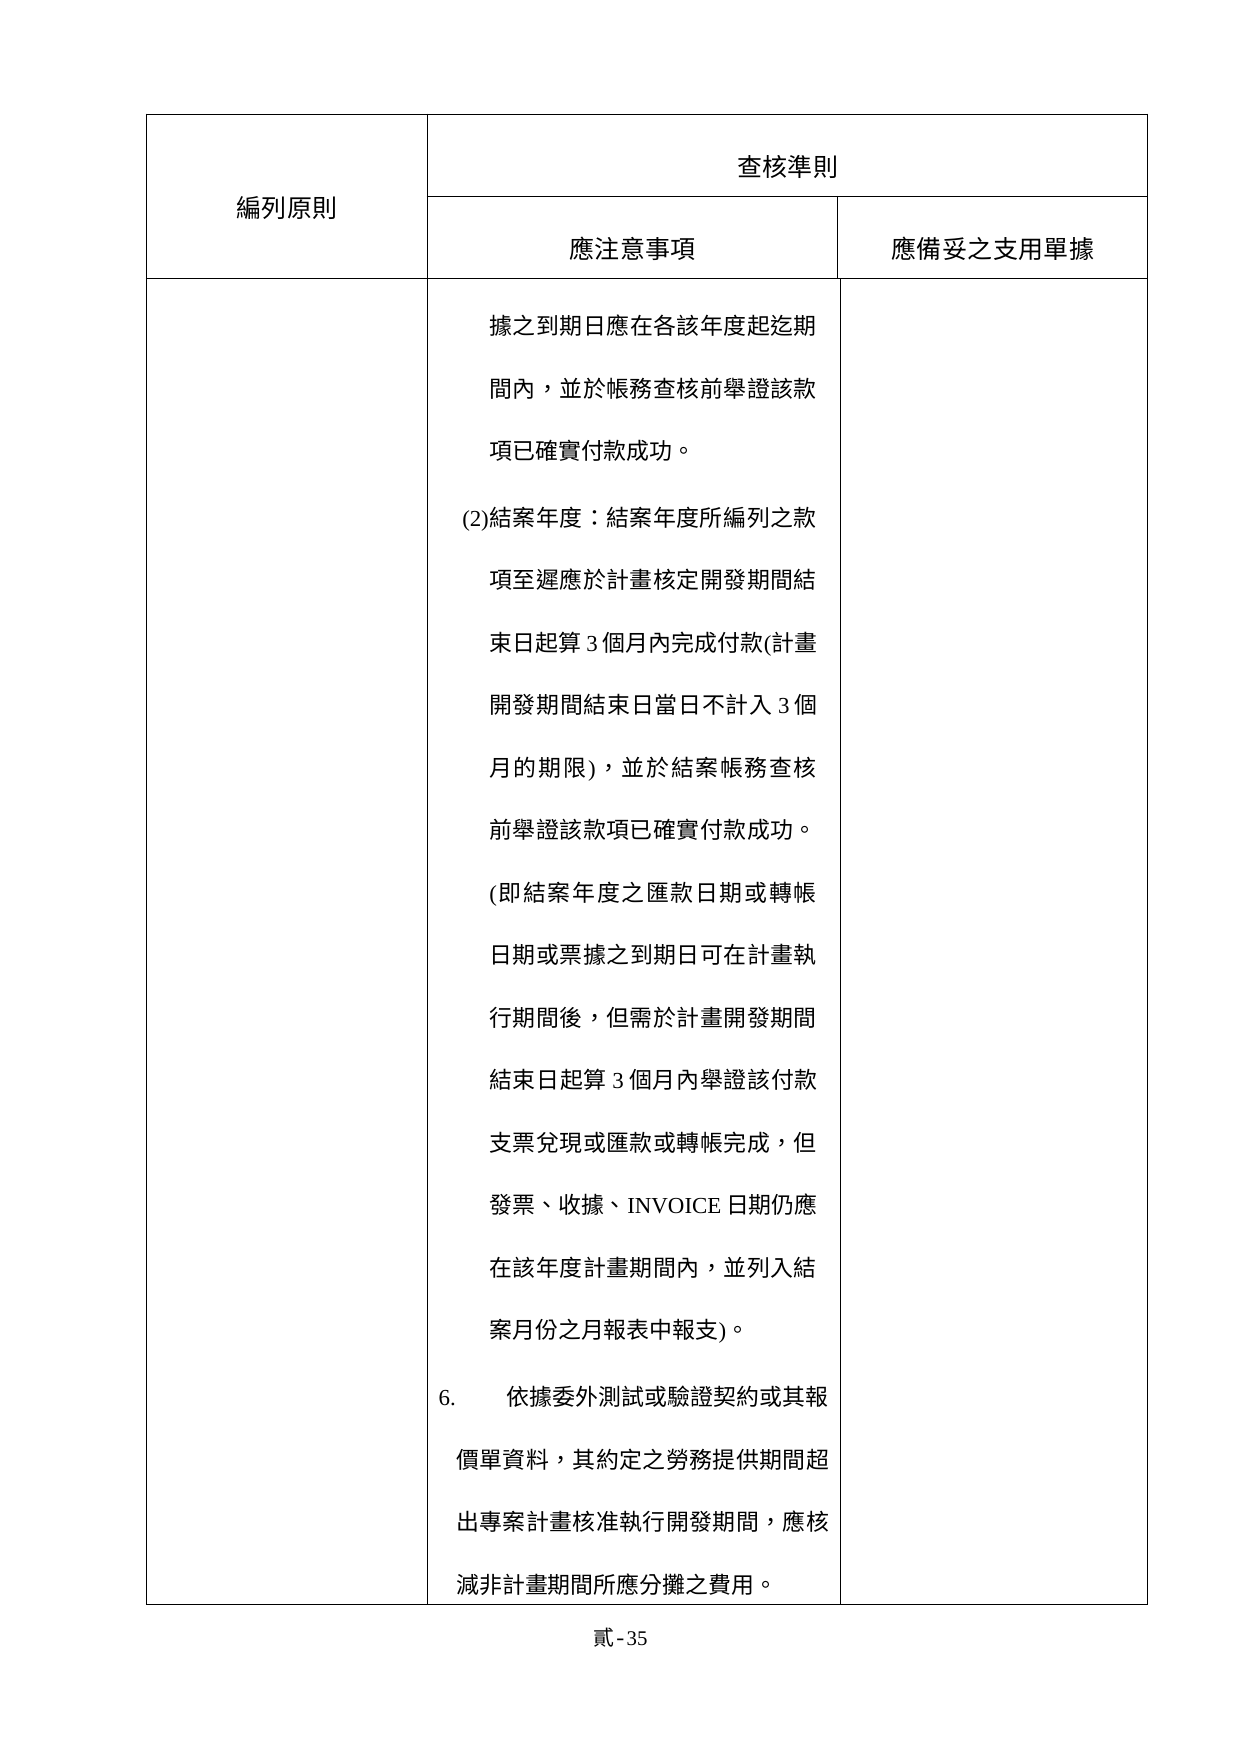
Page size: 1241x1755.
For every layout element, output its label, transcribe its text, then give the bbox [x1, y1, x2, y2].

table_cell [147, 279, 427, 1604]
table_cell 委外測試或驗證費之列支，其憑證應依執行單位授權規定經適當之核准，並經計畫主持人確認為專案之費用(請於請購單加蓋計畫主持人專章，無請購單、採購單、驗收單之支出，請於費用申請或核銷單加蓋計畫主持人專章)，始得認定為開發費用。 非經變更同意，所列報之委外測試或驗證項目及所委託之對象應與計畫相符。且應能提供測試報告或驗證報告。 委外測試或驗證費各年度認列金額不得超出各該年度取得之憑證金額及實際付款之金額(不含可全額或依比例扣抵之營業稅進項稅額)，並應扣除非計畫期間所應分攤之費用，且不超出各該項目計畫年度所編列之預算數(憑證日期之規定請見第4點之說明；付款期限請見第5點之說明；扣除非計畫期間所應分攤之費用之規定請見第6點說明；預算限制則請見第7點說明) 各年度委外測試或驗證費之憑證日期(含發票、收據、INVOICE日期)應在各該年度起迄期間內。列報費用之傳票日期應在計畫所核定執行開發期間內。 付款期限： 非結案年度：非結案年度之款項，其匯款日期或轉帳日期或票據之到期日應在各該年度起迄期間內，並於帳務查核前舉證該款項已確實付款成功。 結案年度：結案年度所編列之款項至遲應於計畫核定開發期間結束日起算3個月內完成付款(計畫開發期間結束日當日不計入3個月的期限)，並於結案帳務查核前舉證該款項已確實付款成功。(即結案年度之匯款日期或轉帳日期或票據之到期日可在計畫執行期間後，但需於計畫開發期間結束日起算3個月內舉證該付款支票兌現或匯款或轉帳完成，但發票、收據、INVOICE日期仍應在該年度計畫期間內，並列入結案月份之月報表中報支)。 依據委外測試或驗證契約或其報價單資料，其約定之勞務提供期間超出專案計畫核准執行開發期間，應核減非計畫期間所應分攤之費用。 各年度所列報之金額應不超出各該項目計畫年度所編列之預算數(契約以外幣計價者，各年度及計畫期間累計所報支之費用應不超出該契約所訂外幣總價)。 委外測試或驗證費應以貨幣為交易單位，所列報之委外測試或驗證費金額應與契約、支用單據、分攤紀錄等相符，並應直接支付計畫核准對象(其亦應為委外測試或驗證費契約之簽約或交易對象及發票或收據之開立者)，並且取得支付證明，不可透過關係企業或其他廠商支付或採取債權債務互抵的方式處理 (如為聯盟計畫，由其中一家執行單位代表與提供委託測試或驗證之對象簽約並由其墊付，所需費用則由各聯盟廠商分攤者，應於計畫書及委託測試或驗證契約列明分攤方式及付款方式)。 [428, 279, 840, 1604]
table_header 編列原則 [147, 115, 427, 278]
table_header 查核準則 [428, 115, 1147, 196]
table_cell 請購單或費用申請、核銷單(須加蓋計畫主持人專用章)、採購單及驗收單。 委外測試或驗證契約書、未簽約者應提供執行測試或驗證之單位牌告價目表或經雙方簽字確認之報價單。 統一發票、收據、INVOICE。 內部記帳傳票(傳票之摘要欄或專案欄應依據計畫類別註明A+專案類計畫)、明細帳。 付款憑證，如水單、信用狀、匯款單、付款支票影本、銀行對帳單、進口結匯單據、零用金支付清單等足以證明之支付憑證。 涉及外幣支付時應附當時之外幣匯率表。 若為分攤，應附分攤表。 支付委託測試或驗證費代扣稅額之扣繳稅額繳款書。 變更申請及核准文件。 [841, 279, 1147, 1604]
table_cell 應備妥之支用單據 [838, 197, 1147, 278]
table_cell 應注意事項 [428, 197, 837, 278]
